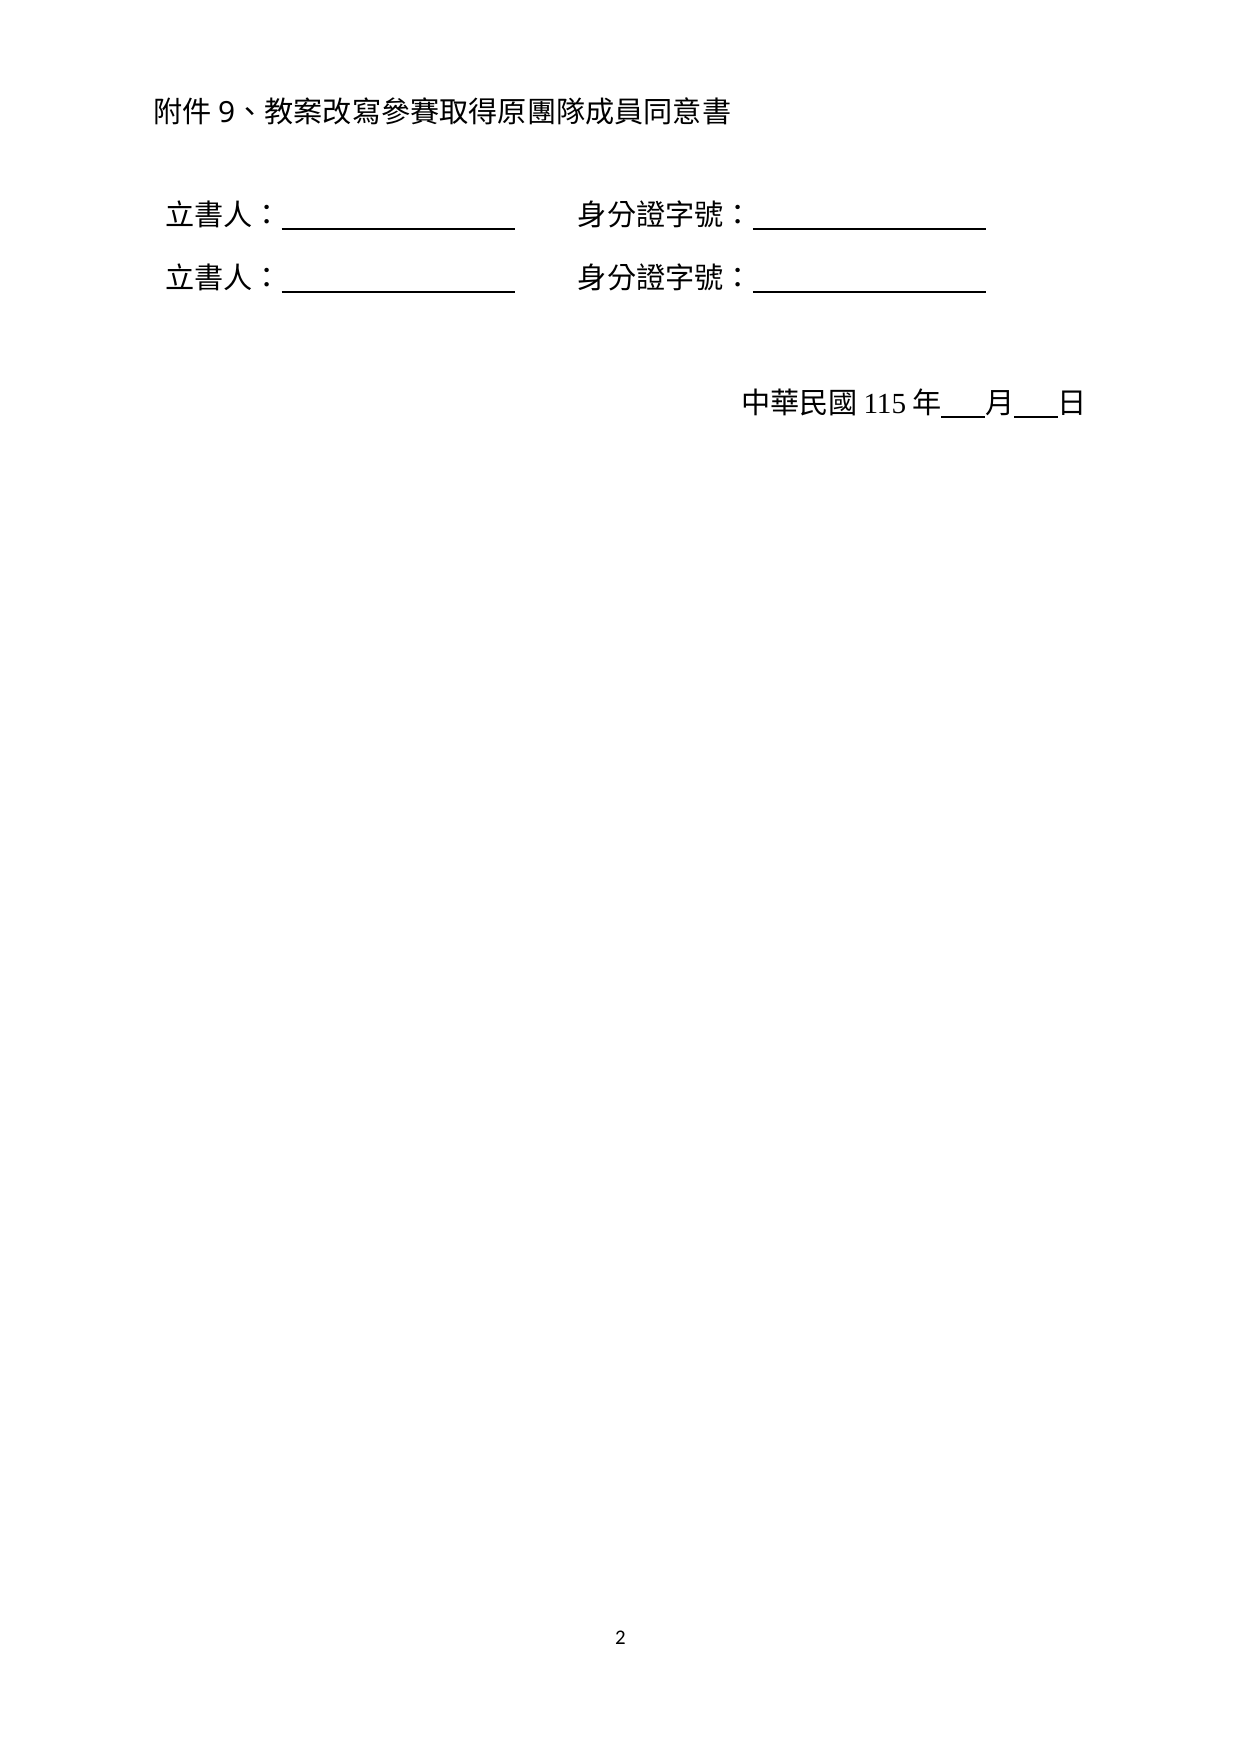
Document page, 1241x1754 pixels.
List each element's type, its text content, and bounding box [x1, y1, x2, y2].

text 中華民國115年 月 日 [153, 359, 1087, 421]
table_cell [566, 296, 1068, 359]
table_cell [154, 296, 566, 359]
table_cell 立書人： [154, 171, 566, 234]
table_cell 立書人： [154, 234, 566, 296]
table_cell 身分證字號： [566, 234, 1068, 296]
table_cell 身分證字號： [566, 171, 1068, 234]
